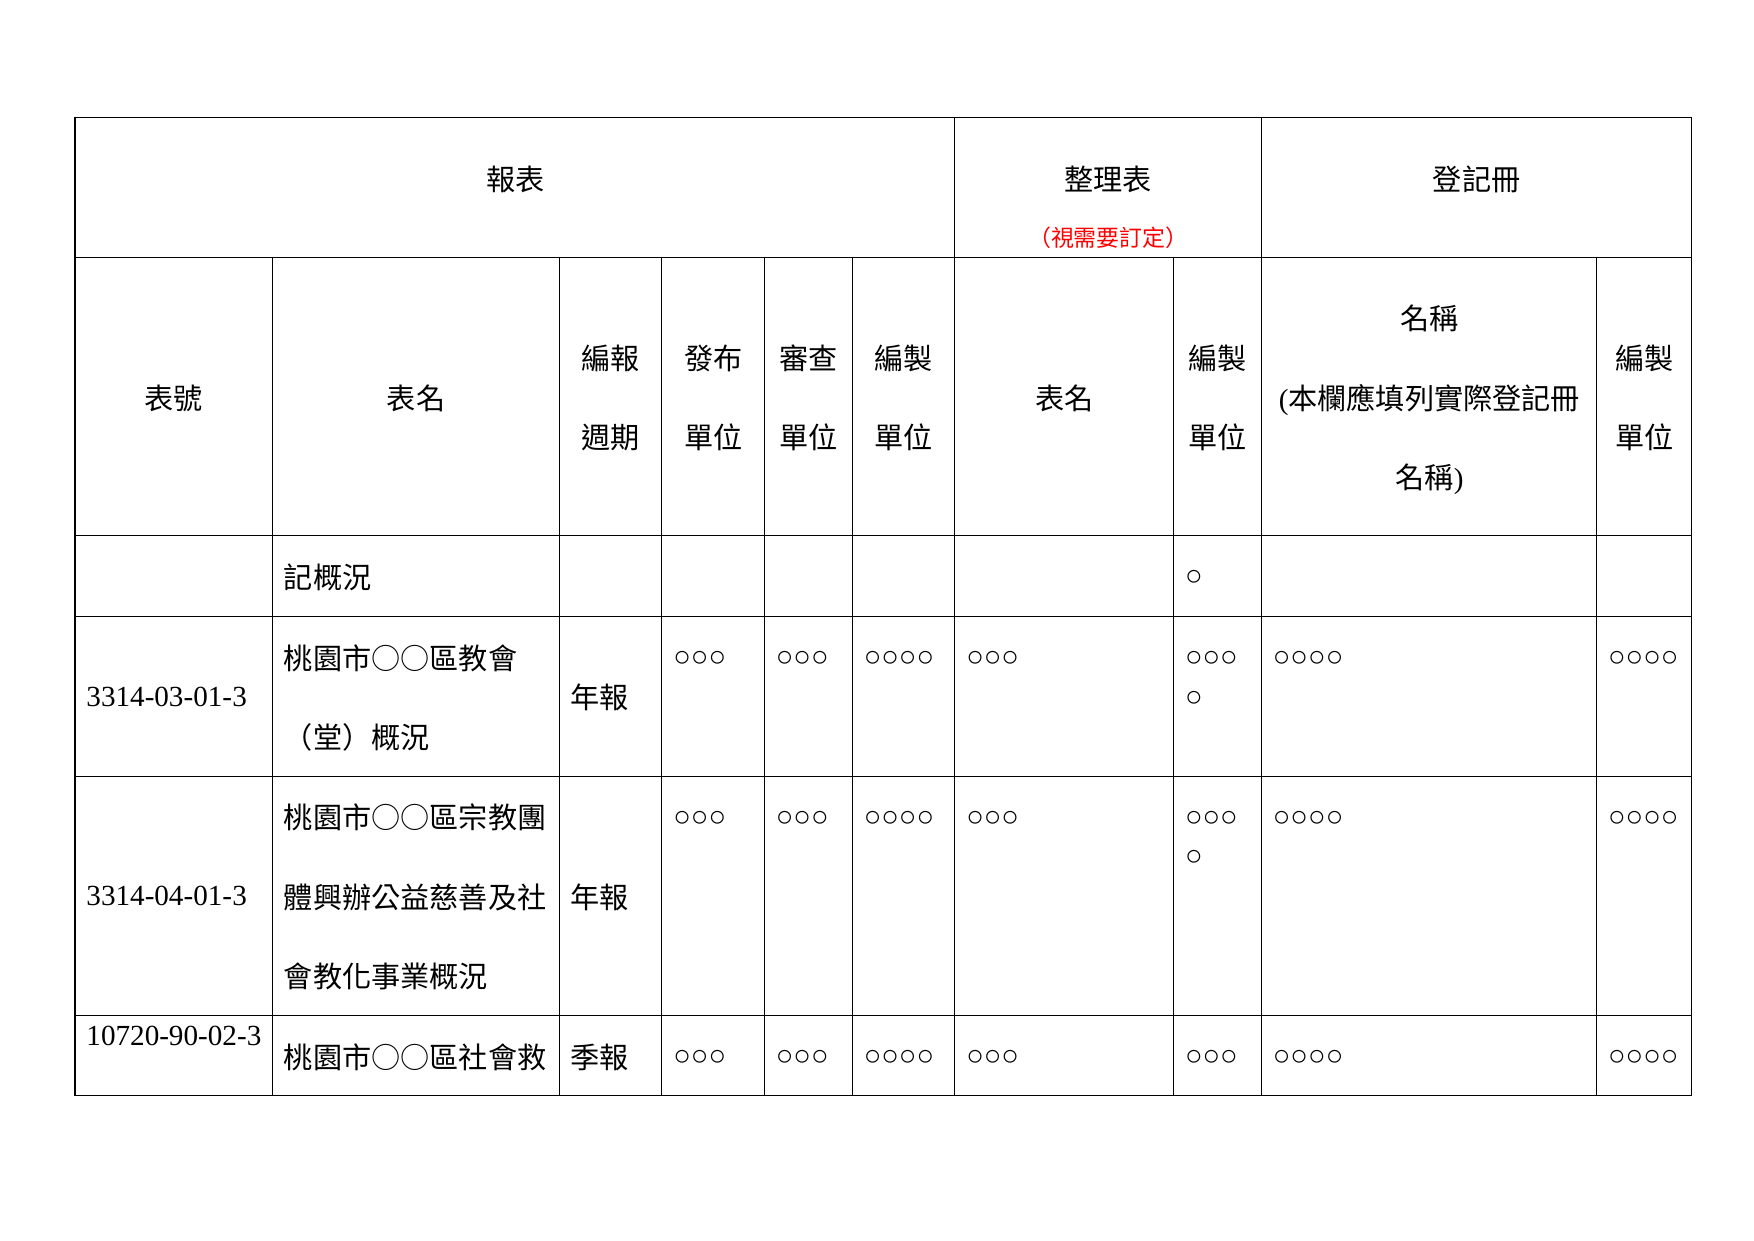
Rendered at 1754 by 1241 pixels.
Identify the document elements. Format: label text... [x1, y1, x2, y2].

table_cell ○○○○ [1174, 777, 1261, 1015]
table_cell ○○○ [662, 777, 764, 1015]
table_cell 發布 單位 [662, 258, 764, 535]
table_cell 表名 [273, 258, 559, 535]
table_cell 表號 [76, 258, 272, 535]
table_cell ○○○○ [1597, 777, 1691, 1015]
table_header 整理表 （視需要訂定） [955, 118, 1261, 257]
table_cell 審查 單位 [765, 258, 852, 535]
table_cell ○○○ [1174, 1016, 1261, 1095]
table_cell [955, 536, 1173, 616]
table_cell [1262, 536, 1596, 616]
table_header 報表 [76, 118, 954, 257]
table_cell [76, 536, 272, 616]
table_cell ○○○ [765, 1016, 852, 1095]
table_cell 3314-03-01-3 [76, 617, 272, 776]
table_cell 季報 [560, 1016, 661, 1095]
table_cell [853, 536, 954, 616]
table_cell ○○○○ [1262, 617, 1596, 776]
table_cell [765, 536, 852, 616]
table_cell ○○○ [955, 1016, 1173, 1095]
table_cell 10720-90-02-3 [76, 1016, 272, 1095]
table_cell ○○○ [662, 617, 764, 776]
table_cell 年報 [560, 617, 661, 776]
table_cell ○○○ [955, 777, 1173, 1015]
table_cell ○○○○ [853, 1016, 954, 1095]
table_cell 桃園市○○區教會（堂）概況 [273, 617, 559, 776]
table_cell 編報週期 [560, 258, 661, 535]
table_cell ○○○○ [1597, 617, 1691, 776]
table_cell ○○○○ [853, 617, 954, 776]
table_cell [1597, 536, 1691, 616]
table_header 登記冊 [1262, 118, 1691, 257]
table_cell [662, 536, 764, 616]
table_cell ○○○ [662, 1016, 764, 1095]
table_cell 編製 單位 [1174, 258, 1261, 535]
table_cell 3314-04-01-3 [76, 777, 272, 1015]
table_cell ○○○○ [853, 777, 954, 1015]
table_cell ○○○○ [1262, 777, 1596, 1015]
table_cell ○○○○ [1174, 617, 1261, 776]
table_cell ○○○ [765, 777, 852, 1015]
table_cell 名稱 (本欄應填列實際登記冊名稱) [1262, 258, 1596, 535]
table_cell ○ [1174, 536, 1261, 616]
table_cell ○○○ [765, 617, 852, 776]
table_cell 桃園市○○區宗教團體興辦公益慈善及社會教化事業概況 [273, 777, 559, 1015]
table_cell 表名 [955, 258, 1173, 535]
table_cell 桃園市○○區社會救 [273, 1016, 559, 1095]
table_cell 編製 單位 [853, 258, 954, 535]
table_cell ○○○○ [1597, 1016, 1691, 1095]
table_cell ○○○ [955, 617, 1173, 776]
table_cell [560, 536, 661, 616]
table_cell 編製單位 [1597, 258, 1691, 535]
table_cell 記概況 [273, 536, 559, 616]
table_cell 年報 [560, 777, 661, 1015]
table_cell ○○○○ [1262, 1016, 1596, 1095]
